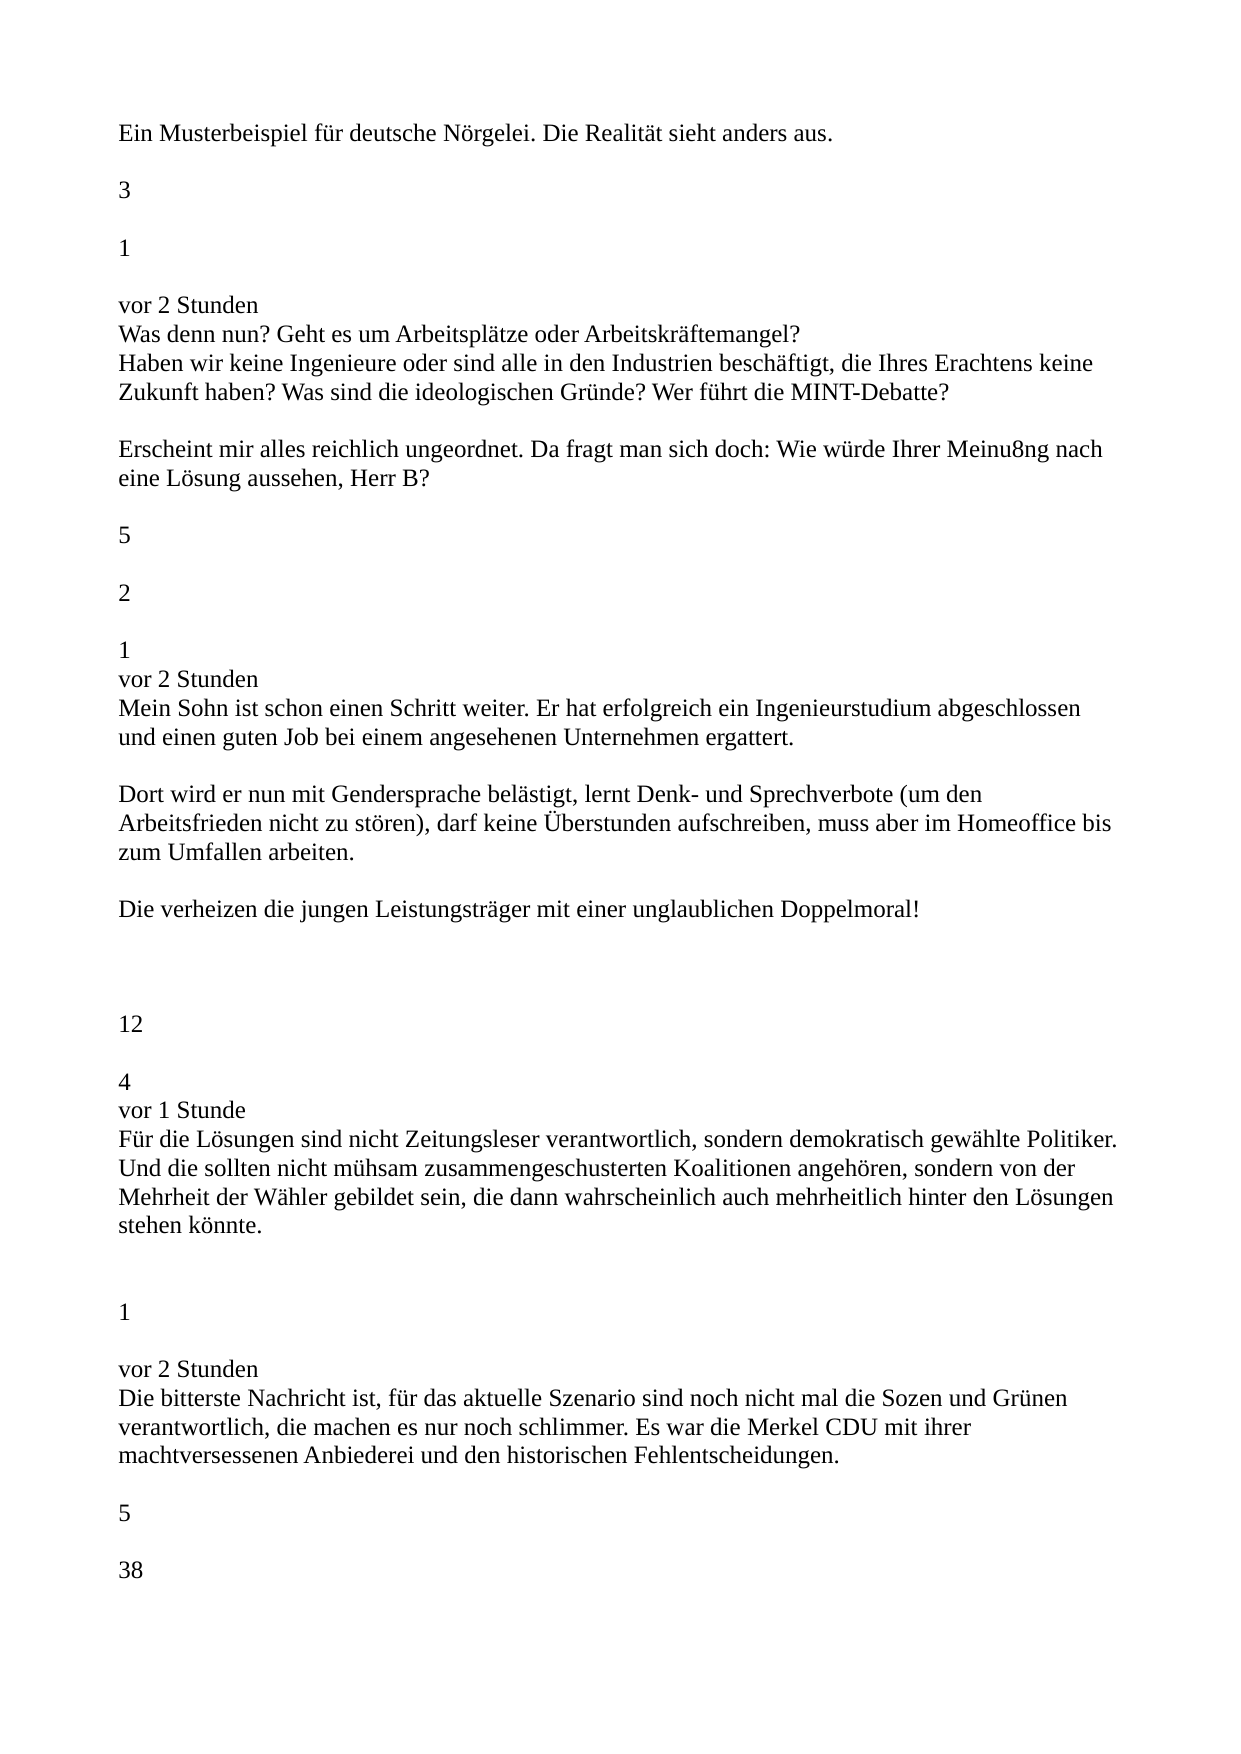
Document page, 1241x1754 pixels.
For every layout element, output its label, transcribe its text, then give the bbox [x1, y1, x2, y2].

text Mein Sohn ist schon einen Schritt weiter. Er hat erfolgreich ein Ingenieurstudium abgeschlossen und einen guten Job bei einem angesehenen Unternehmen ergattert. [118, 693, 1122, 751]
text 2 [118, 578, 1122, 607]
text Was denn nun? Geht es um Arbeitsplätze oder Arbeitskräftemangel? [118, 319, 1122, 348]
text vor 2 Stunden [118, 664, 1122, 693]
text Erscheint mir alles reichlich ungeordnet. Da fragt man sich doch: Wie würde Ihrer Meinu8ng nach eine Lösung aussehen, Herr B? [118, 434, 1122, 492]
text Die bitterste Nachricht ist, für das aktuelle Szenario sind noch nicht mal die Sozen und Grünen verantwortlich, die machen es nur noch schlimmer. Es war die Merkel CDU mit ihrer machtversessenen Anbiederei und den historischen Fehlentscheidungen. [118, 1383, 1122, 1469]
text 1 [118, 1297, 1122, 1326]
text 3 [118, 176, 1122, 204]
text vor 2 Stunden [118, 291, 1122, 319]
text vor 1 Stunde [118, 1096, 1122, 1124]
text Ein Musterbeispiel für deutsche Nörgelei. Die Realität sieht anders aus. [118, 118, 1122, 147]
text Dort wird er nun mit Gendersprache belästigt, lernt Denk- und Sprechverbote (um den Arbeitsfrieden nicht zu stören), darf keine Überstunden aufschreiben, muss aber im Homeoffice bis zum Umfallen arbeiten. [118, 779, 1122, 866]
text 12 [118, 1009, 1122, 1038]
text 5 [118, 1498, 1122, 1527]
text Haben wir keine Ingenieure oder sind alle in den Industrien beschäftigt, die Ihres Erachtens keine Zukunft haben? Was sind die ideologischen Gründe? Wer führt die MINT-Debatte? [118, 348, 1122, 406]
text 38 [118, 1556, 1122, 1584]
text vor 2 Stunden [118, 1354, 1122, 1383]
text 4 [118, 1067, 1122, 1096]
text 5 [118, 521, 1122, 549]
text Für die Lösungen sind nicht Zeitungsleser verantwortlich, sondern demokratisch gewählte Politiker. Und die sollten nicht mühsam zusammengeschusterten Koalitionen angehören, sondern von der Mehrheit der Wähler gebildet sein, die dann wahrscheinlich auch mehrheitlich hinter den Lösungen stehen könnte. [118, 1124, 1122, 1239]
text Die verheizen die jungen Leistungsträger mit einer unglaublichen Doppelmoral! [118, 894, 1122, 923]
text 1 [118, 636, 1122, 664]
text 1 [118, 233, 1122, 262]
